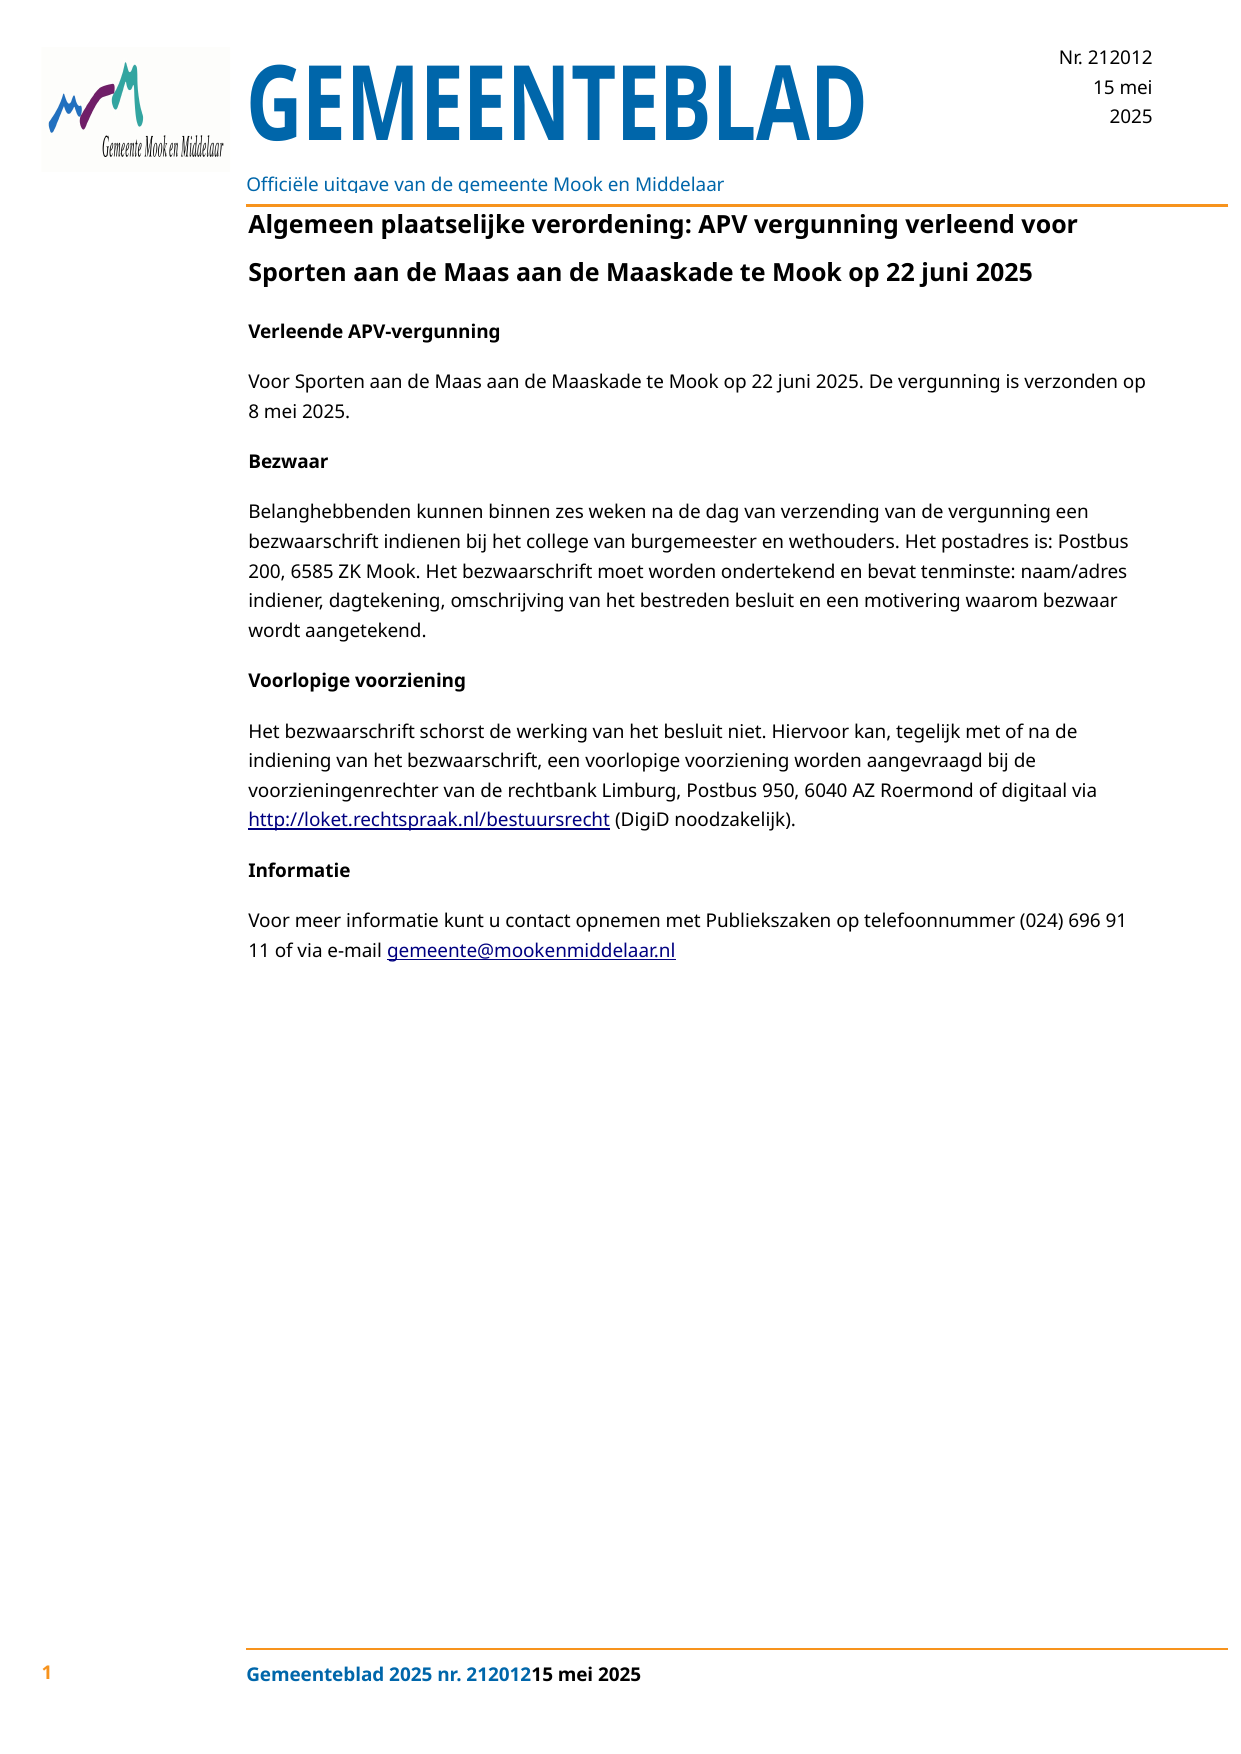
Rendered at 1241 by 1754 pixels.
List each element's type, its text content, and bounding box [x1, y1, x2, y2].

text Voorlopige voorziening [248, 667, 1152, 693]
text Het bezwaarschrift schorst de werking van het besluit niet. Hiervoor kan, tegelijk met of na de indiening van het bezwaarschrift, een voorlopige voorziening worden aangevraagd bij de voorzieningenrechter van de rechtbank Limburg, Postbus 950, 6040 AZ Roermond of digitaal via http://loket.rechtspraak.nl/bestuursrecht (DigiD noodzakelijk). [248, 718, 1152, 832]
text Bezwaar [248, 448, 1152, 474]
text Algemeen plaatselijke verordening: APV vergunning verleend voor Sporten aan de Maas aan de Maaskade te Mook op 22 juni 2025 [248, 207, 1152, 288]
text Informatie [248, 857, 1152, 883]
picture [41, 47, 231, 172]
text Verleende APV-vergunning [248, 318, 1152, 344]
text Voor Sporten aan de Maas aan de Maaskade te Mook op 22 juni 2025. De vergunning is verzonden op 8 mei 2025. [248, 368, 1152, 424]
text Belanghebbenden kunnen binnen zes weken na de dag van verzending van de vergunning een bezwaarschrift indienen bij het college van burgemeester en wethouders. Het postadres is: Postbus 200, 6585 ZK Mook. Het bezwaarschrift moet worden ondertekend en bevat tenminste: naam/adres indiener, dagtekening, omschrijving van het bestreden besluit en een motivering waarom bezwaar wordt aangetekend. [248, 499, 1152, 643]
text Voor meer informatie kunt u contact opnemen met Publiekszaken op telefoonnummer (024) 696 91 11 of via e-mail gemeente@mookenmiddelaar.nl [248, 907, 1152, 963]
